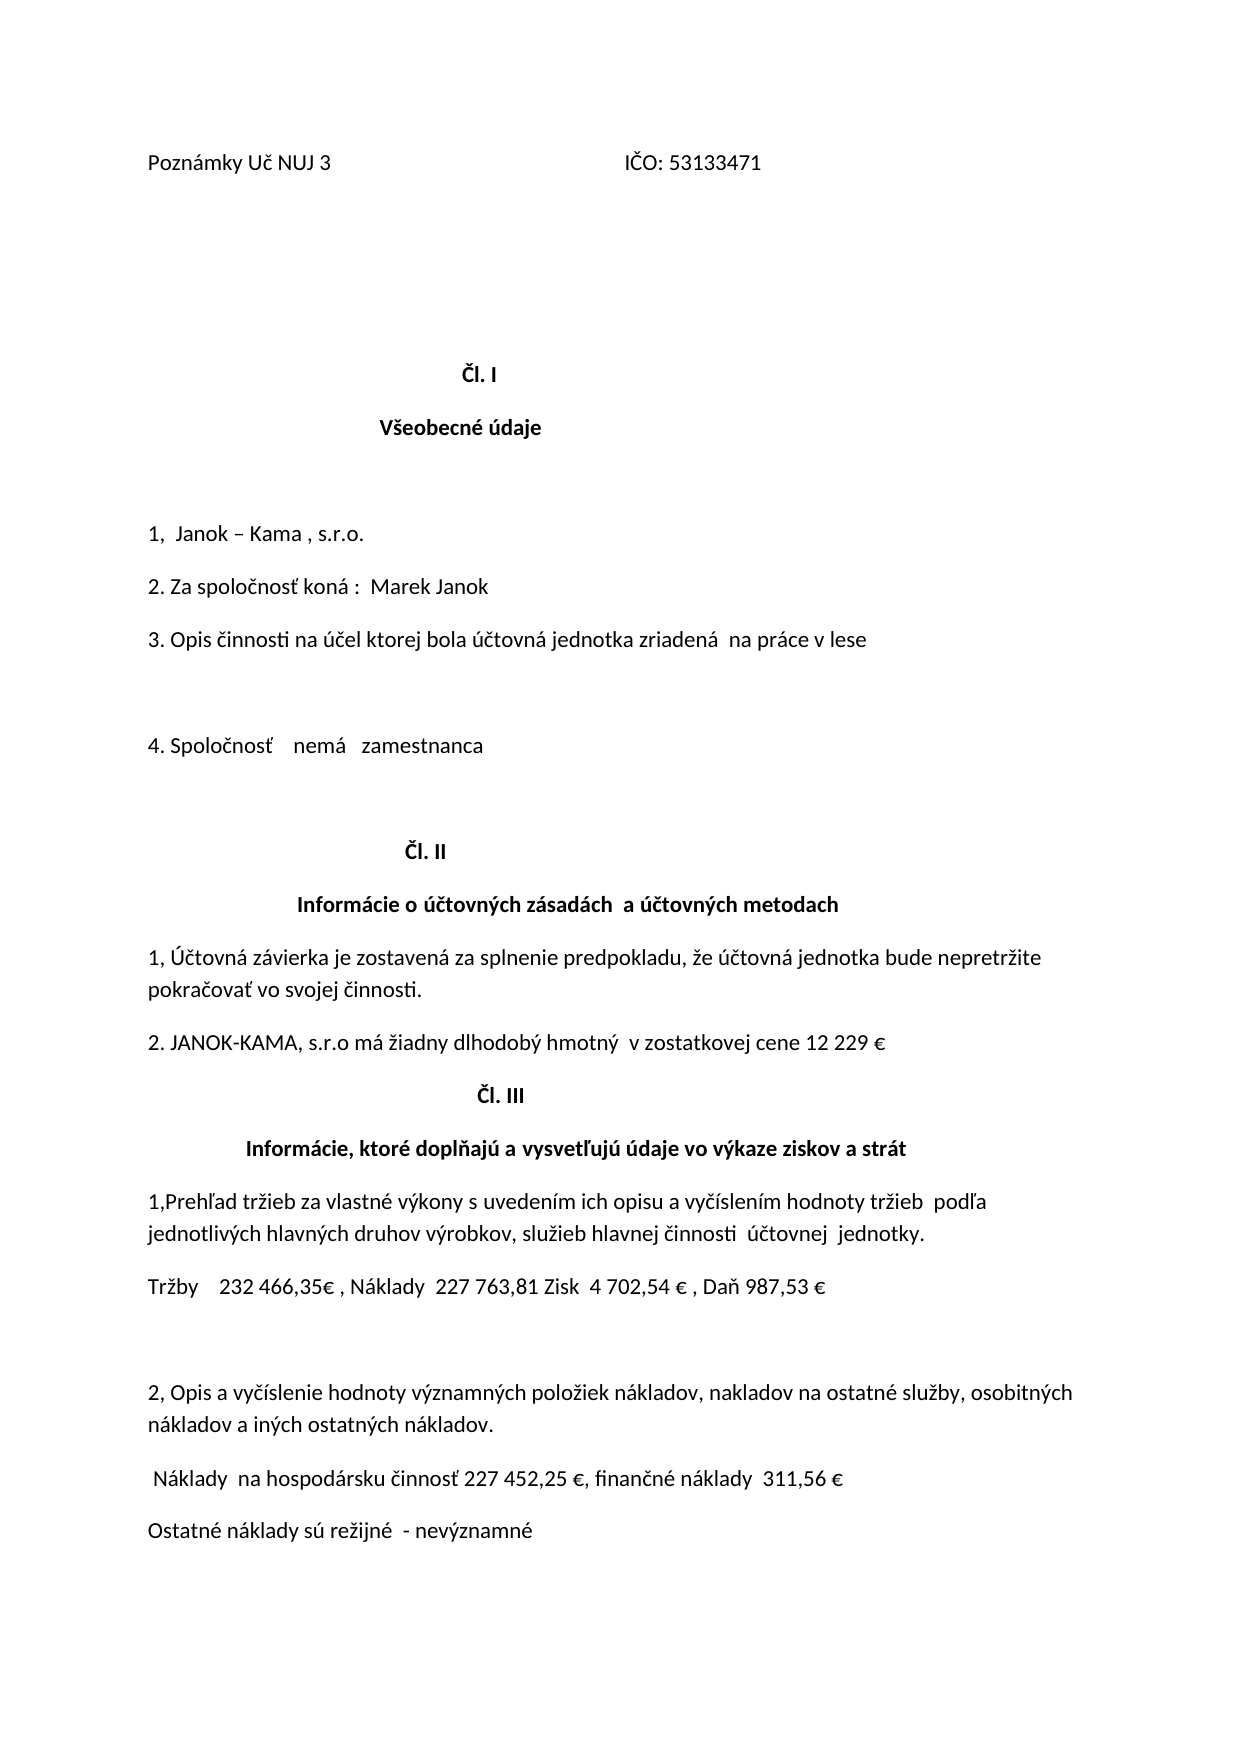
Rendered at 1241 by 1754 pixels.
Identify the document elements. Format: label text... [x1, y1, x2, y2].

text Poznámky Uč NUJ 3 IČO: 53133471 [148, 148, 1093, 176]
text Ostatné náklady sú režijné - nevýznamné [148, 1517, 1093, 1545]
text 2, Opis a vyčíslenie hodnoty významných položiek nákladov, nakladov na ostatné služby, osobitných nákladov a iných ostatných nákladov. [148, 1378, 1093, 1439]
text 1,Prehľad tržieb za vlastné výkony s uvedením ich opisu a vyčíslením hodnoty tržieb podľa jednotlivých hlavných druhov výrobkov, služieb hlavnej činnosti účtovnej jednotky. [148, 1187, 1093, 1247]
text 2. Za spoločnosť koná : Marek Janok [148, 572, 1093, 600]
text 3. Opis činnosti na účel ktorej bola účtovná jednotka zriadená na práce v lese [148, 625, 1093, 653]
text 4. Spoločnosť nemá zamestnanca [148, 731, 1093, 759]
text Čl. III [148, 1081, 1093, 1109]
text Náklady na hospodársku činnosť 227 452,25 €, finančné náklady 311,56 € [148, 1464, 1093, 1492]
text Čl. II [148, 837, 1093, 865]
text Čl. I [148, 360, 1093, 388]
text 2. JANOK-KAMA, s.r.o má žiadny dlhodobý hmotný v zostatkovej cene 12 229 € [148, 1028, 1093, 1056]
text 1, Janok – Kama , s.r.o. [148, 519, 1093, 547]
text Informácie, ktoré doplňajú a vysvetľujú údaje vo výkaze ziskov a strát [148, 1134, 1093, 1162]
text Informácie o účtovných zásadách a účtovných metodach [148, 890, 1093, 918]
text Všeobecné údaje [148, 413, 1093, 441]
text Tržby 232 466,35€ , Náklady 227 763,81 Zisk 4 702,54 € , Daň 987,53 € [148, 1272, 1093, 1300]
text 1, Účtovná závierka je zostavená za splnenie predpokladu, že účtovná jednotka bude nepretržite pokračovať vo svojej činnosti. [148, 943, 1093, 1003]
